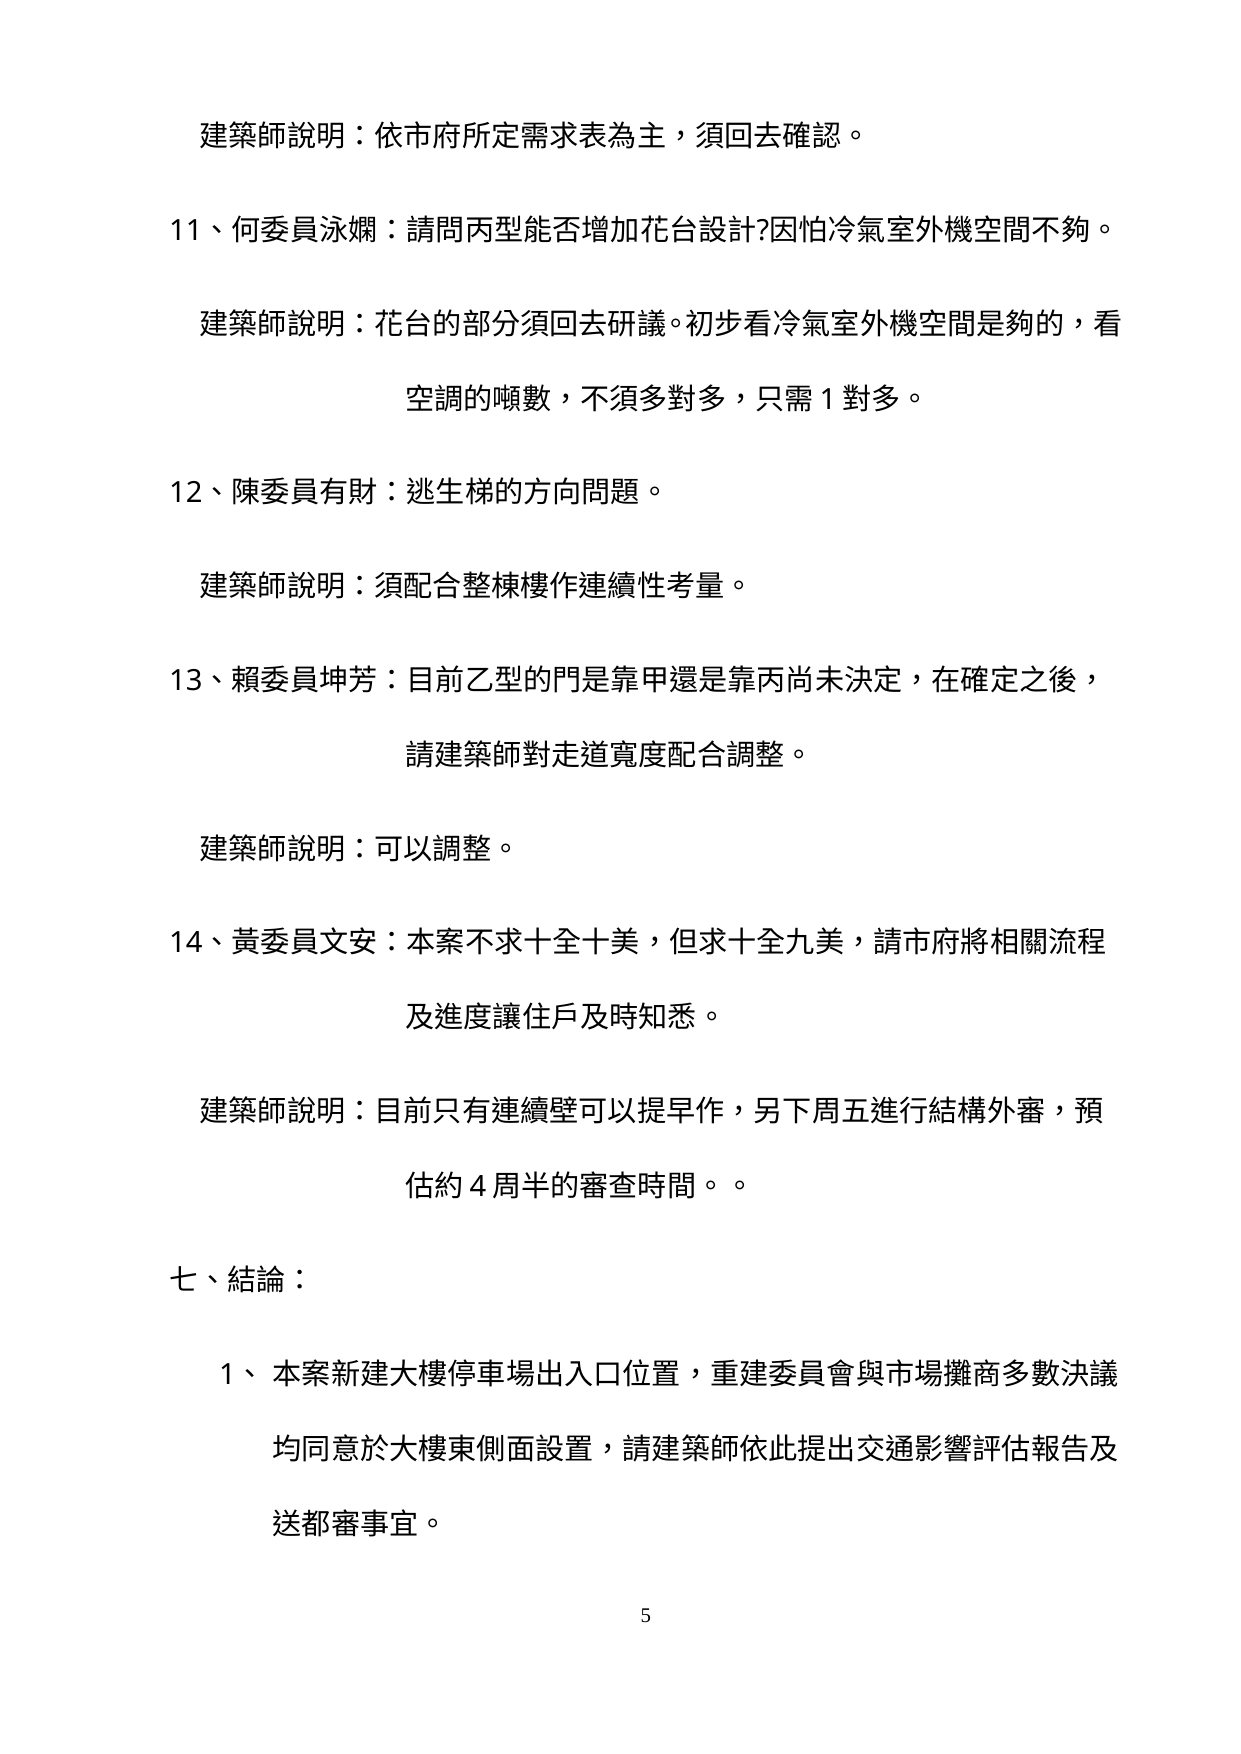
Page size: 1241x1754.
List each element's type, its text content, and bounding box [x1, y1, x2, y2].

text 建築師說明：花台的部分須回去研議。初步看冷氣室外機空間是夠的，看空調的噸數，不須多對多，只需1對多。 [169, 284, 1122, 434]
text 11、何委員泳嫻：請問丙型能否增加花台設計?因怕冷氣室外機空間不夠。 [169, 190, 1122, 265]
text 建築師說明：可以調整。 [169, 809, 1122, 884]
text 建築師說明：目前只有連續壁可以提早作，另下周五進行結構外審，預估約4周半的審查時間。。 [169, 1071, 1122, 1221]
text 13、賴委員坤芳：目前乙型的門是靠甲還是靠丙尚未決定，在確定之後，請建築師對走道寬度配合調整。 [169, 640, 1122, 790]
text 14、黃委員文安：本案不求十全十美，但求十全九美，請市府將相關流程及進度讓住戶及時知悉。 [169, 903, 1122, 1053]
text 七、結論： [169, 1240, 1122, 1315]
text 建築師說明：依市府所定需求表為主，須回去確認。 [169, 96, 1122, 171]
list 本案新建大樓停車場出入口位置，重建委員會與市場攤商多數決議均同意於大樓東側面設置，請建築師依此提出交通影響評估報告及送都審事宜。 [219, 1334, 1122, 1559]
text 建築師說明：須配合整棟樓作連續性考量。 [169, 546, 1122, 621]
text 12、陳委員有財：逃生梯的方向問題。 [169, 453, 1122, 528]
